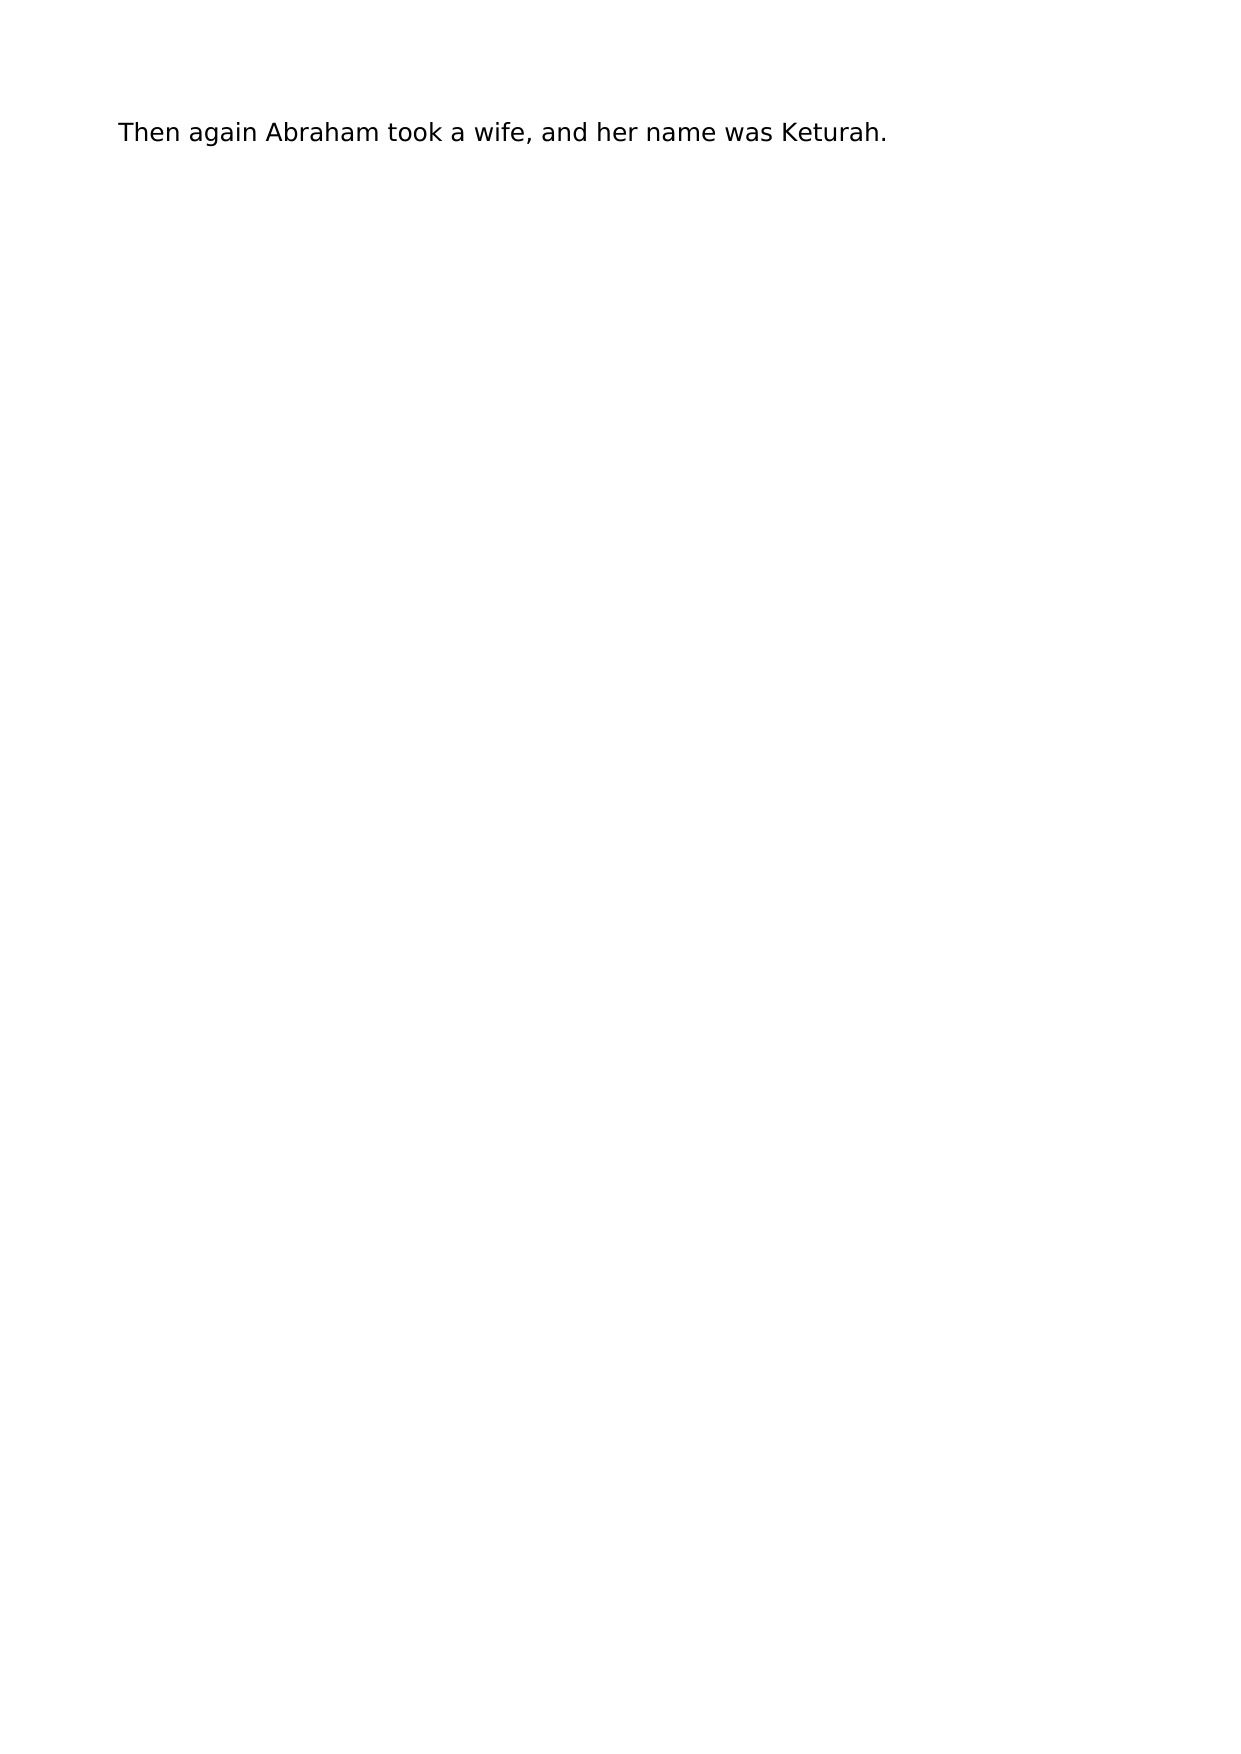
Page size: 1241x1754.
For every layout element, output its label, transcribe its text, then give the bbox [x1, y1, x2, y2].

text Then again Abraham took a wife, and her name was Keturah. [118, 118, 1122, 147]
